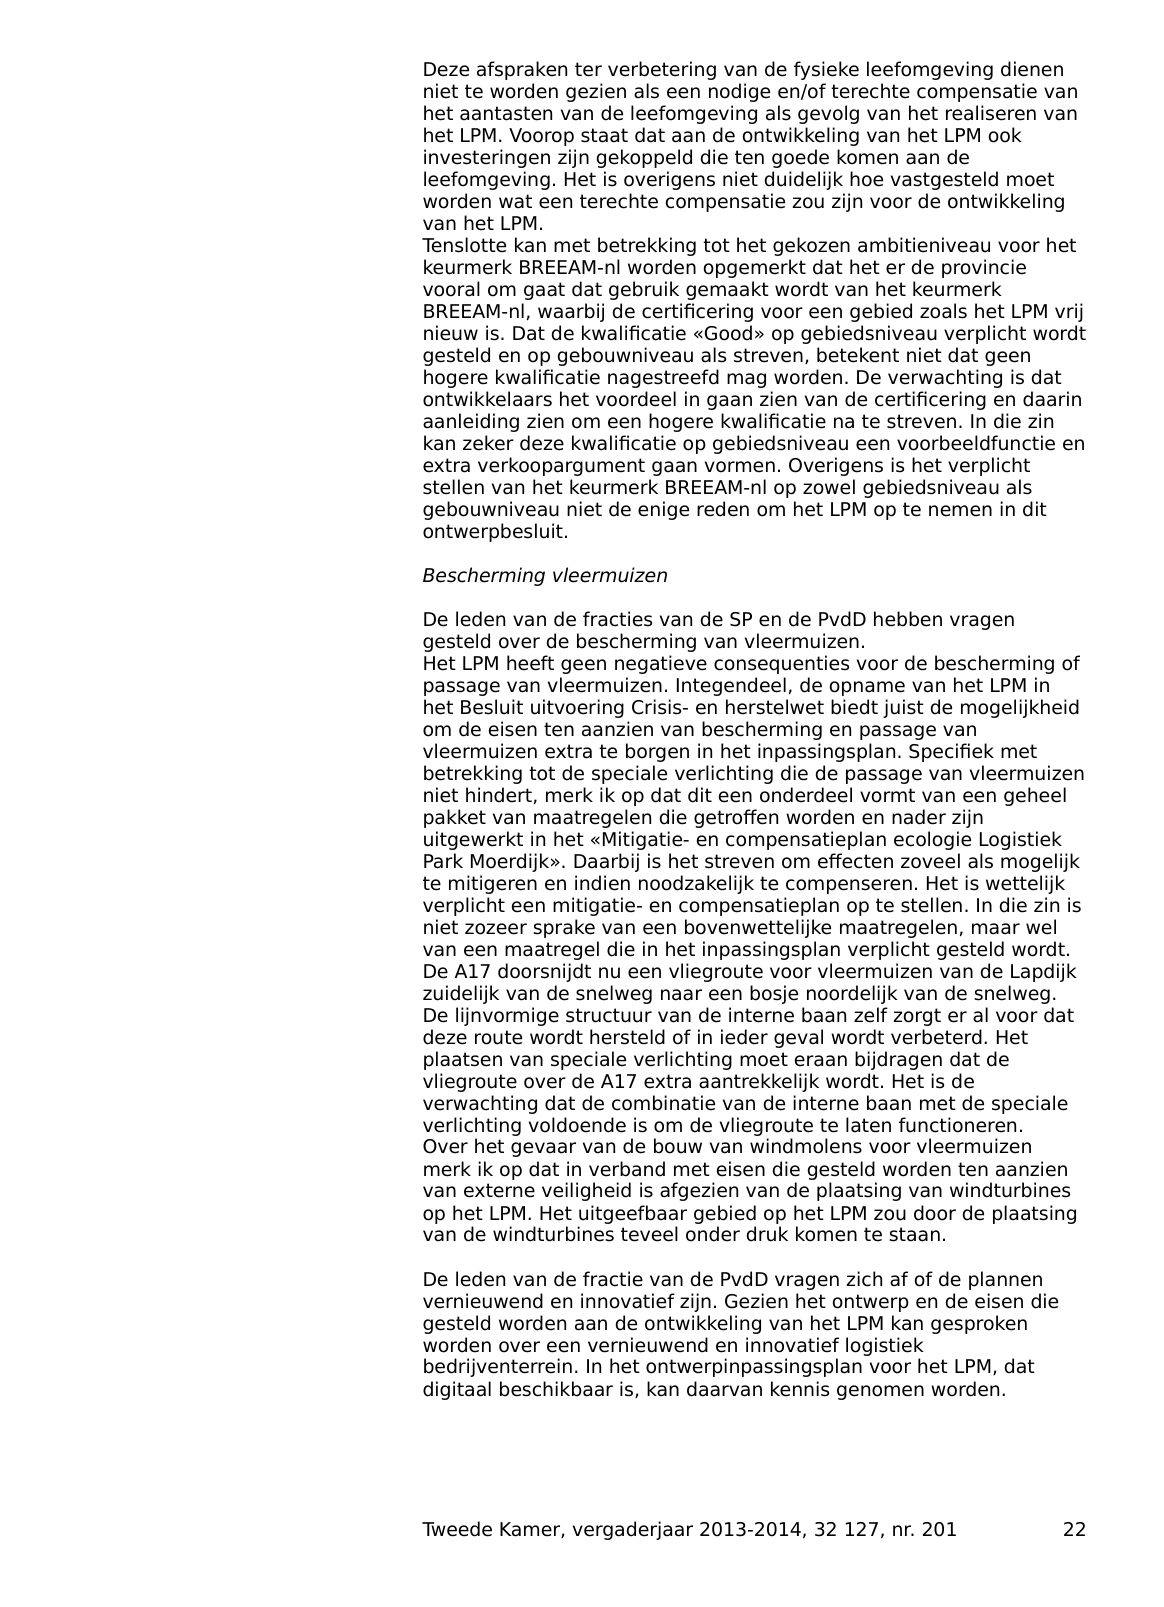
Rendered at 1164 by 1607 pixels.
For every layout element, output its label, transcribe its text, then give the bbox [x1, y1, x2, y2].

text De leden van de fracties van de SP en de PvdD hebben vragen gesteld over de bescherming van vleermuizen. [422, 609, 1087, 653]
subtitle Bescherming vleermuizen [422, 565, 1087, 587]
text Het LPM heeft geen negatieve consequenties voor de bescherming of passage van vleermuizen. Integendeel, de opname van het LPM in het Besluit uitvoering Crisis- en herstelwet biedt juist de mogelijkheid om de eisen ten aanzien van bescherming en passage van vleermuizen extra te borgen in het inpassingsplan. Specifiek met betrekking tot de speciale verlichting die de passage van vleermuizen niet hindert, merk ik op dat dit een onderdeel vormt van een geheel pakket van maatregelen die getroffen worden en nader zijn uitgewerkt in het «Mitigatie- en compensatieplan ecologie Logistiek Park Moerdijk». Daarbij is het streven om effecten zoveel als mogelijk te mitigeren en indien noodzakelijk te compenseren. Het is wettelijk verplicht een mitigatie- en compensatieplan op te stellen. In die zin is niet zozeer sprake van een bovenwettelijke maatregelen, maar wel van een maatregel die in het inpassingsplan verplicht gesteld wordt. [422, 653, 1087, 961]
text Tenslotte kan met betrekking tot het gekozen ambitieniveau voor het keurmerk BREEAM-nl worden opgemerkt dat het er de provincie vooral om gaat dat gebruik gemaakt wordt van het keurmerk BREEAM-nl, waarbij de certificering voor een gebied zoals het LPM vrij nieuw is. Dat de kwalificatie «Good» op gebiedsniveau verplicht wordt gesteld en op gebouwniveau als streven, betekent niet dat geen hogere kwalificatie nagestreefd mag worden. De verwachting is dat ontwikkelaars het voordeel in gaan zien van de certificering en daarin aanleiding zien om een hogere kwalificatie na te streven. In die zin kan zeker deze kwalificatie op gebiedsniveau een voorbeeldfunctie en extra verkoopargument gaan vormen. Overigens is het verplicht stellen van het keurmerk BREEAM-nl op zowel gebiedsniveau als gebouwniveau niet de enige reden om het LPM op te nemen in dit ontwerpbesluit. [422, 235, 1087, 543]
text Deze afspraken ter verbetering van de fysieke leefomgeving dienen niet te worden gezien als een nodige en/of terechte compensatie van het aantasten van de leefomgeving als gevolg van het realiseren van het LPM. Voorop staat dat aan de ontwikkeling van het LPM ook investeringen zijn gekoppeld die ten goede komen aan de leefomgeving. Het is overigens niet duidelijk hoe vastgesteld moet worden wat een terechte compensatie zou zijn voor de ontwikkeling van het LPM. [422, 59, 1087, 235]
text De A17 doorsnijdt nu een vliegroute voor vleermuizen van de Lapdijk zuidelijk van de snelweg naar een bosje noordelijk van de snelweg. De lijnvormige structuur van de interne baan zelf zorgt er al voor dat deze route wordt hersteld of in ieder geval wordt verbeterd. Het plaatsen van speciale verlichting moet eraan bijdragen dat de vliegroute over de A17 extra aantrekkelijk wordt. Het is de verwachting dat de combinatie van de interne baan met de speciale verlichting voldoende is om de vliegroute te laten functioneren. [422, 961, 1087, 1136]
text De leden van de fractie van de PvdD vragen zich af of de plannen vernieuwend en innovatief zijn. Gezien het ontwerp en de eisen die gesteld worden aan de ontwikkeling van het LPM kan gesproken worden over een vernieuwend en innovatief logistiek bedrijventerrein. In het ontwerpinpassingsplan voor het LPM, dat digitaal beschikbaar is, kan daarvan kennis genomen worden. [422, 1268, 1087, 1400]
text Over het gevaar van de bouw van windmolens voor vleermuizen merk ik op dat in verband met eisen die gesteld worden ten aanzien van externe veiligheid is afgezien van de plaatsing van windturbines op het LPM. Het uitgeefbaar gebied op het LPM zou door de plaatsing van de windturbines teveel onder druk komen te staan. [422, 1136, 1087, 1246]
